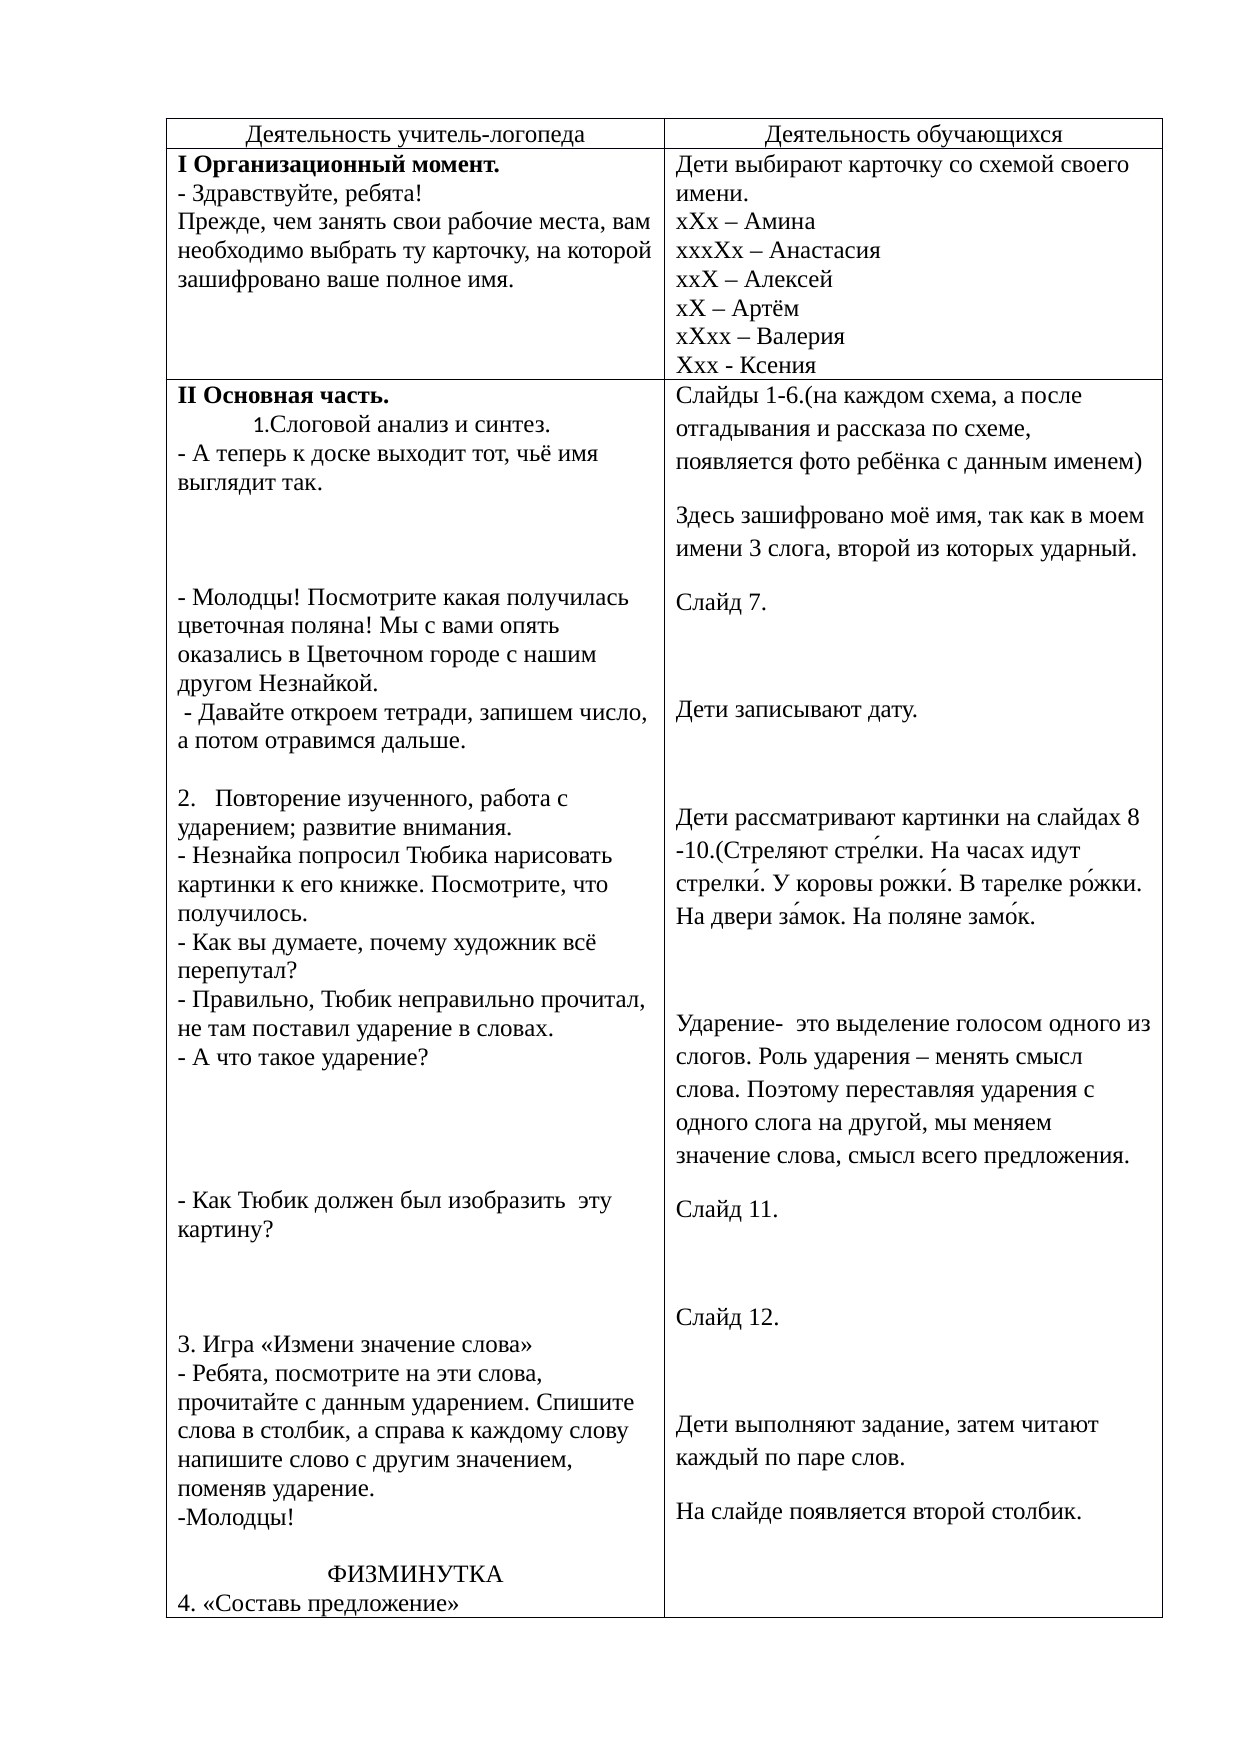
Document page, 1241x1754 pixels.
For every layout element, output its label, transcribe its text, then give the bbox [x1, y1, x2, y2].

table_cell II Основная часть. Слоговой анализ и синтез. - А теперь к доске выходит тот, чьё имя выглядит так. - Молодцы! Посмотрите какая получилась цветочная поляна! Мы с вами опять оказались в Цветочном городе с нашим другом Незнайкой. - Давайте откроем тетради, запишем число, а потом отравимся дальше. 2. Повторение изученного, работа с ударением; развитие внимания. - Незнайка попросил Тюбика нарисовать картинки к его книжке. Посмотрите, что получилось. - Как вы думаете, почему художник всё перепутал? - Правильно, Тюбик неправильно прочитал, не там поставил ударение в словах. - А что такое ударение? - Как Тюбик должен был изобразить эту картину? 3. Игра «Измени значение слова» - Ребята, посмотрите на эти слова, прочитайте с данным ударением. Спишите слова в столбик, а справа к каждому слову напишите слово с другим значением, поменяв ударение. -Молодцы! ФИЗМИНУТКА 4. «Составь предложение» [167, 380, 664, 1617]
table_header Деятельность обучающихся [665, 119, 1162, 148]
table_cell I Организационный момент. - Здравствуйте, ребята! Прежде, чем занять свои рабочие места, вам необходимо выбрать ту карточку, на которой зашифровано ваше полное имя. [167, 149, 664, 379]
table_cell Слайды 1-6.(на каждом схема, а после отгадывания и рассказа по схеме, появляется фото ребёнка с данным именем) Здесь зашифровано моё имя, так как в моем имени 3 слога, второй из которых ударный. Слайд 7. Дети записывают дату. Дети рассматривают картинки на слайдах 8 -10.(Стреляют стре́лки. На часах идут стрелки́. У коровы рожки́. В тарелке ро́жки. На двери за́мок. На поляне замо́к. Ударение- это выделение голосом одного из слогов. Роль ударения – менять смысл слова. Поэтому переставляя ударения с одного слога на другой, мы меняем значение слова, смысл всего предложения. Слайд 11. Слайд 12. Дети выполняют задание, затем читают каждый по паре слов. На слайде появляется второй столбик. [665, 380, 1162, 1617]
table_header Деятельность учитель-логопеда [167, 119, 664, 148]
table_cell Дети выбирают карточку со схемой своего имени. хХх – Амина хххХх – Анастасия ххХ – Алексей хХ – Артём хХхх – Валерия Ххх - Ксения [665, 149, 1162, 379]
